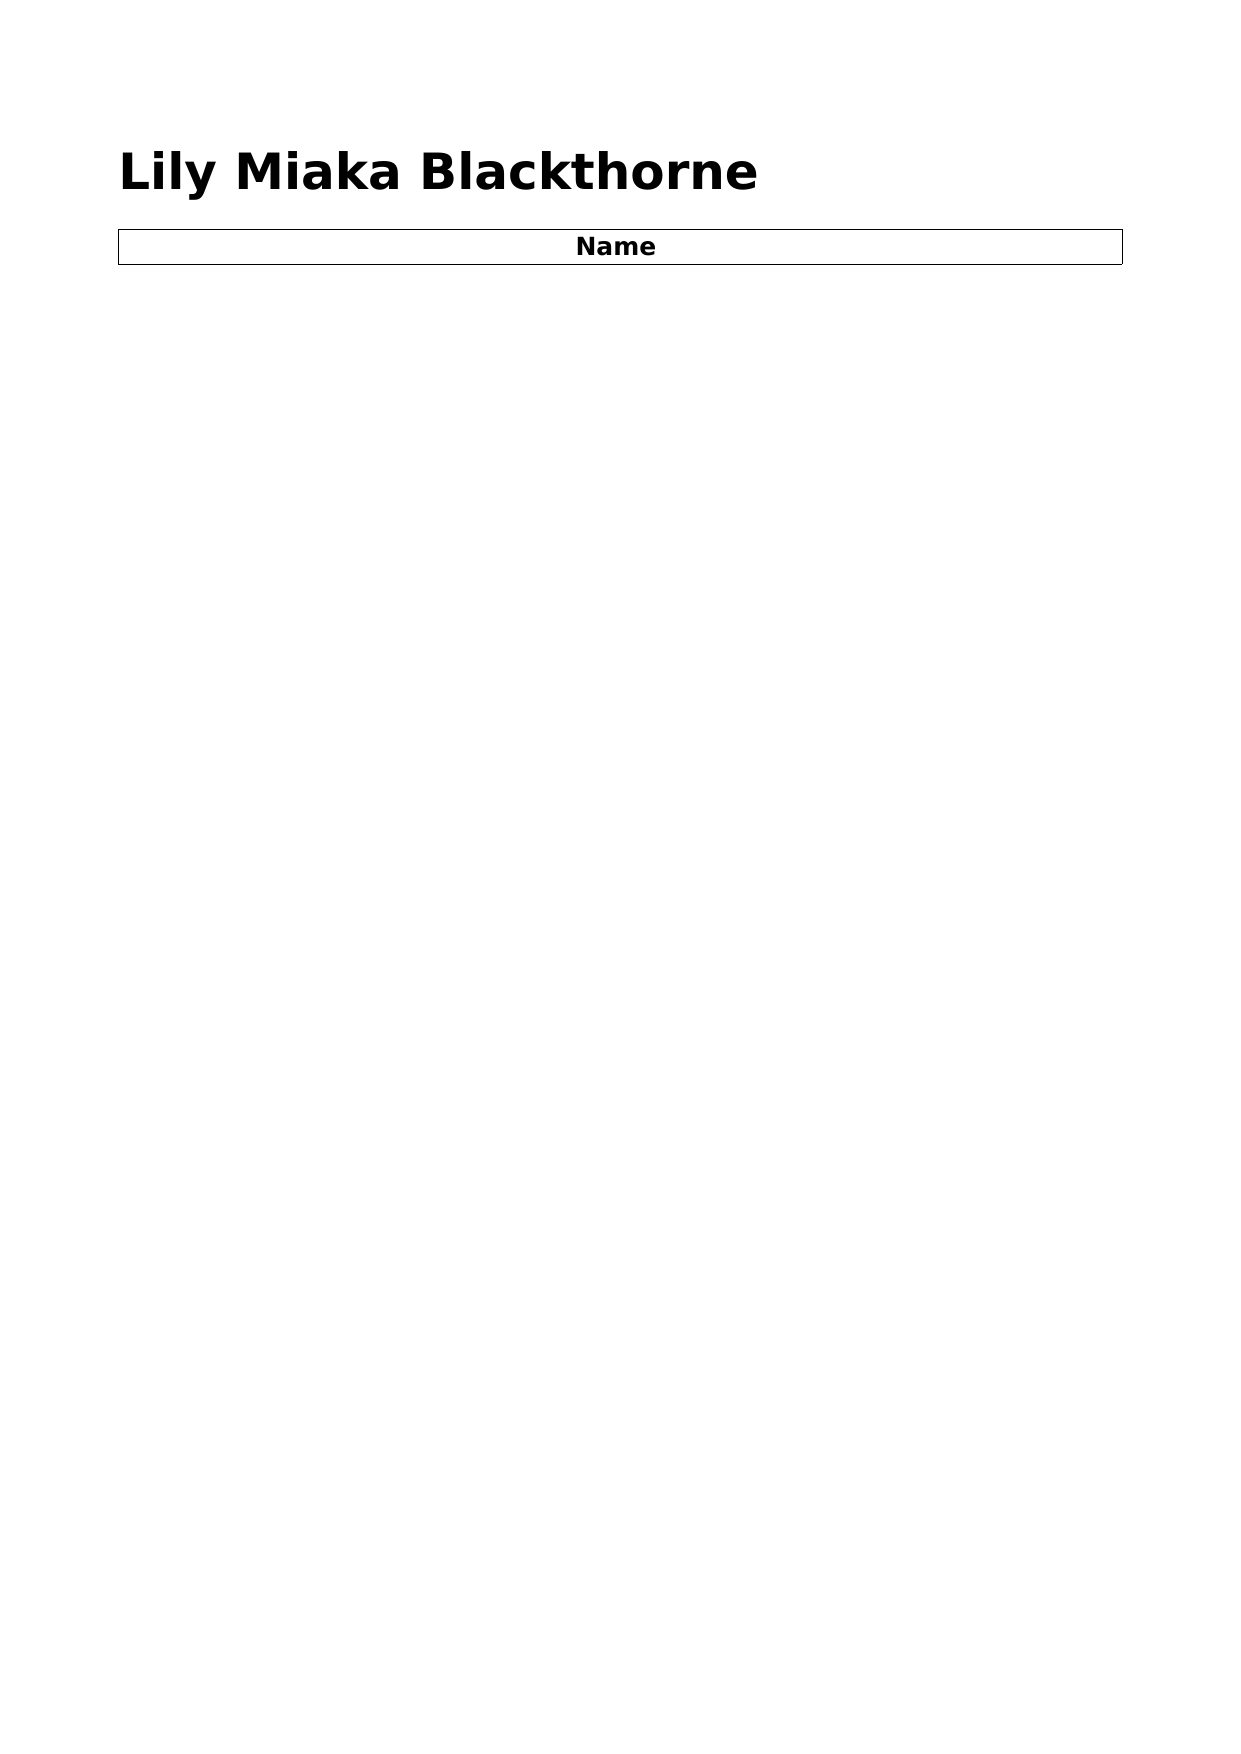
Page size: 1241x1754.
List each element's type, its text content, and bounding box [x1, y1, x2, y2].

table_header Name [119, 230, 1122, 264]
subtitle Lily Miaka Blackthorne [118, 143, 1122, 201]
